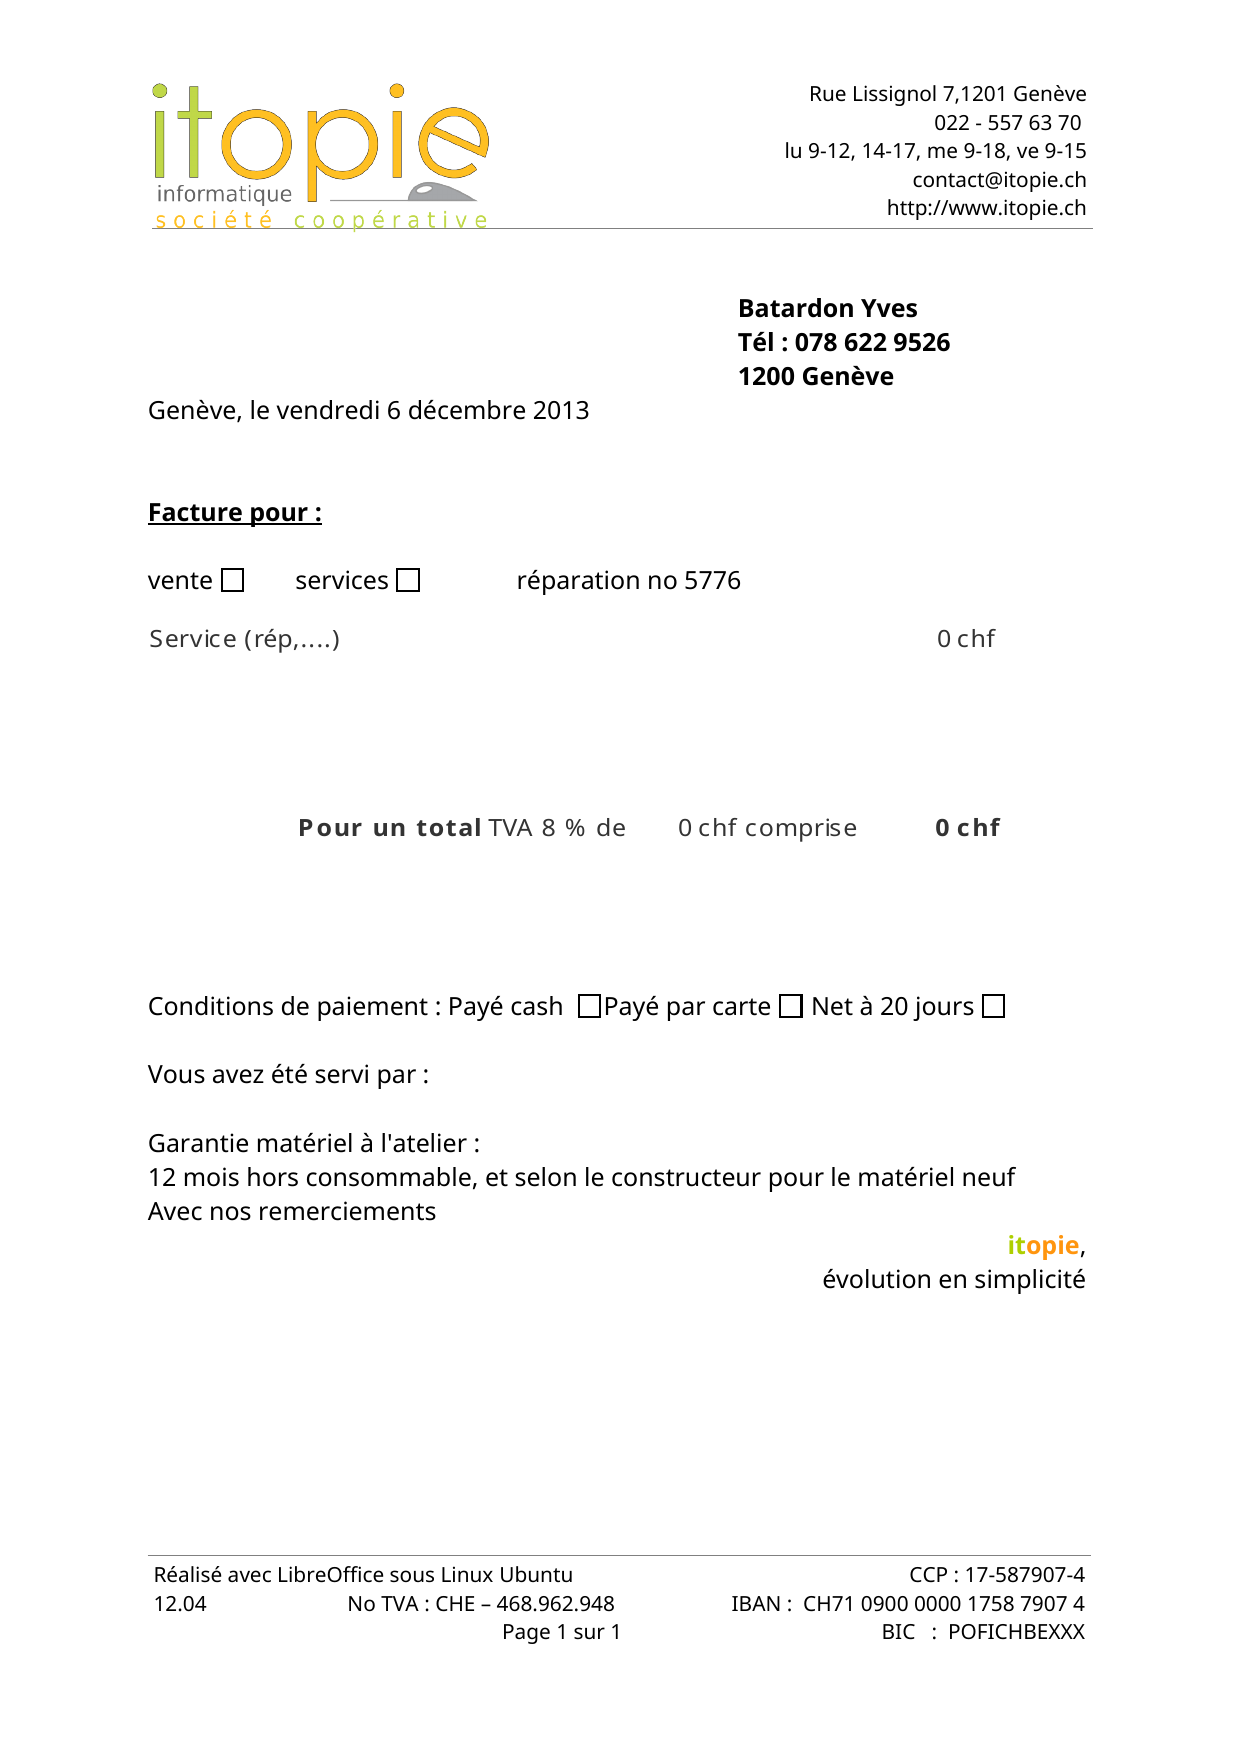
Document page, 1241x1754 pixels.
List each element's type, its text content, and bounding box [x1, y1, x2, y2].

text évolution en simplicité [148, 1262, 1093, 1296]
text itopie, [148, 1227, 1093, 1262]
picture [138, 72, 500, 244]
text Avec nos remerciements [148, 1193, 1093, 1227]
text Genève, le vendredi 6 décembre 2013 [148, 392, 1093, 427]
text Tél : 078 622 9526 [148, 324, 1093, 358]
text Batardon Yves [148, 290, 1093, 324]
text Vous avez été servi par : [148, 1057, 1093, 1091]
text Facture pour : [148, 495, 1093, 529]
text 12 mois hors consommable, et selon le constructeur pour le matériel neuf [148, 1159, 1093, 1193]
text Conditions de paiement : Payé cash Payé par carte Net à 20 jours [148, 989, 1093, 1023]
text Garantie matériel à l'atelier : [148, 1125, 1093, 1159]
text vente services réparation no 5776 [148, 563, 1093, 597]
text 1200 Genève [148, 358, 1093, 392]
